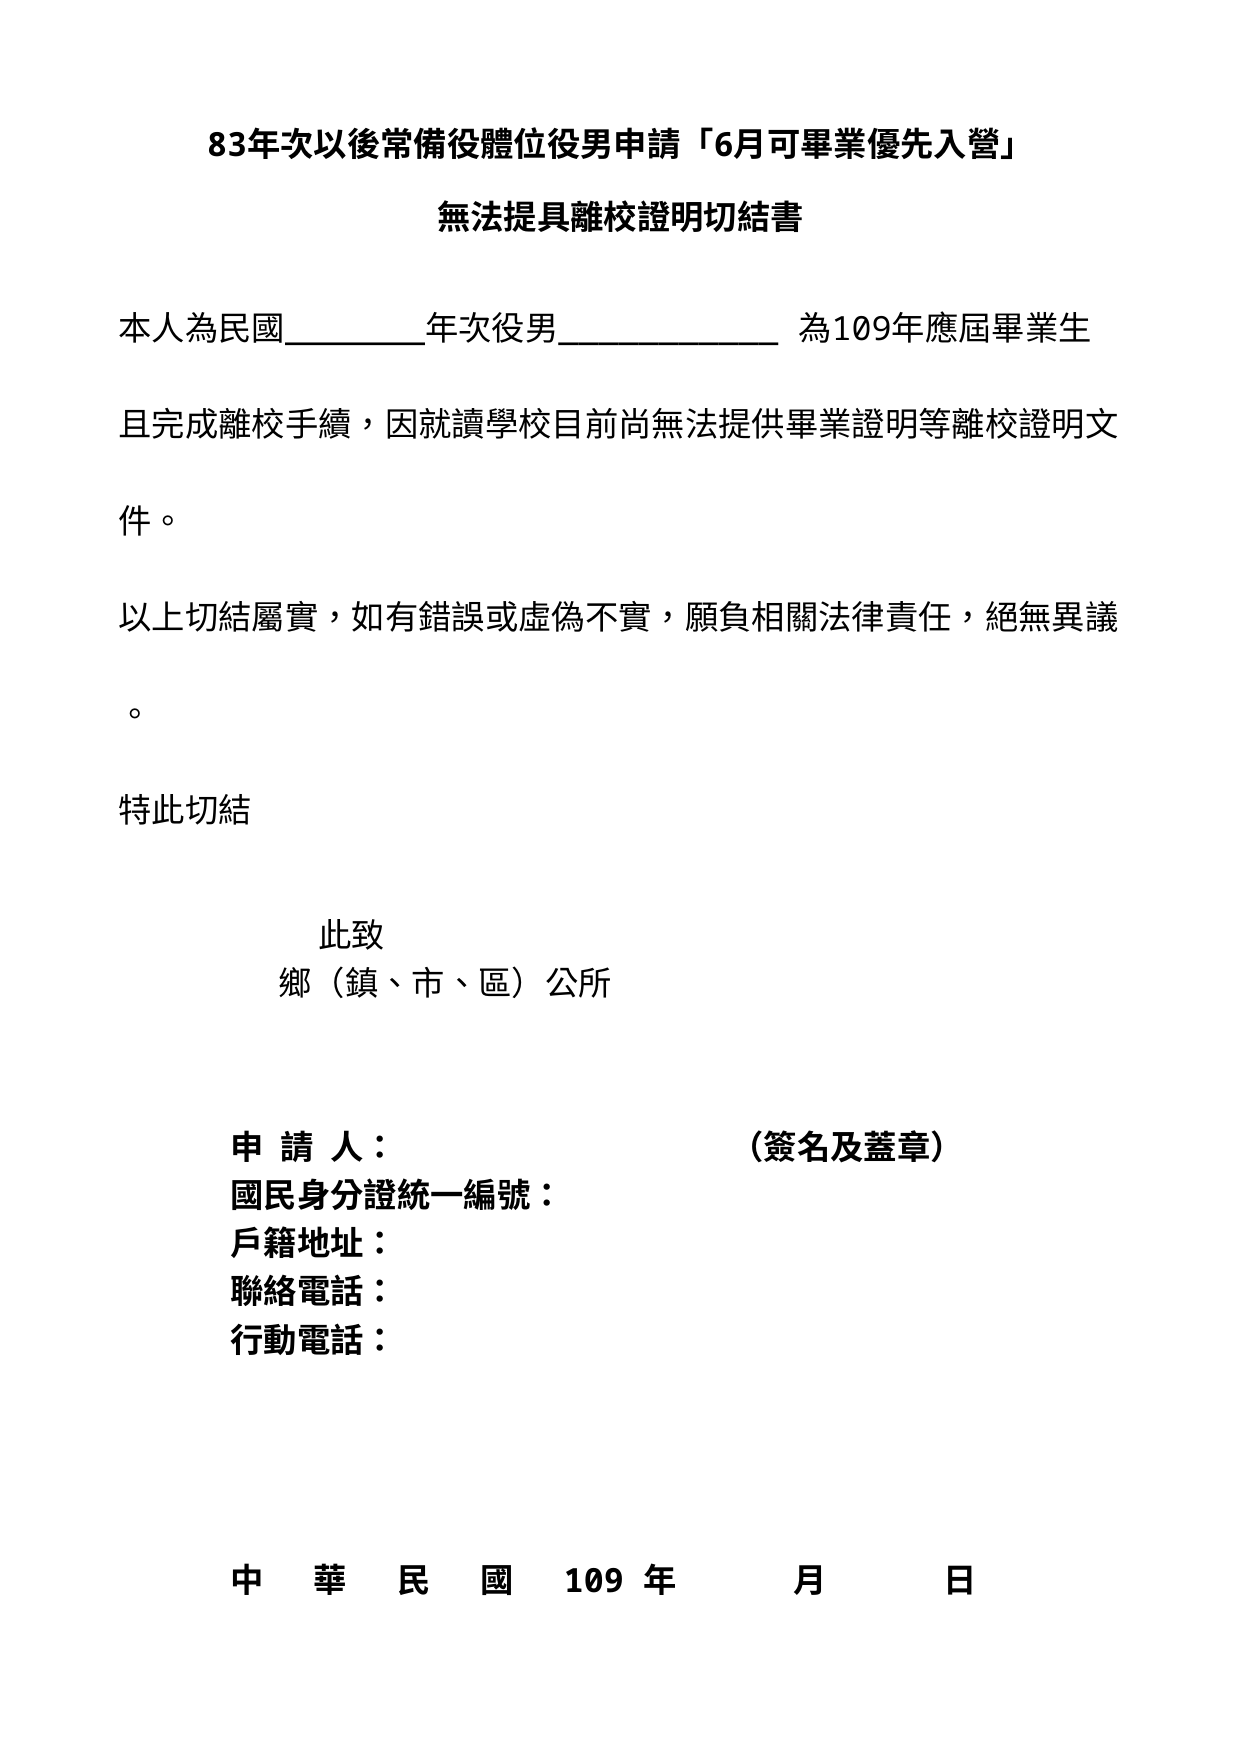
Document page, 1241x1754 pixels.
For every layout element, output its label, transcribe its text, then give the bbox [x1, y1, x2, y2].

text 中 華 民 國 109 年 月 日 [230, 1553, 1122, 1602]
text 申 請 人： （簽名及蓋章） [230, 1121, 1122, 1169]
text 83年次以後常備役體位役男申請「6月可畢業優先入營」 [118, 118, 1122, 167]
text 本人為民國_______年次役男___________ 為109年應屆畢業生且完成離校手續，因就讀學校目前尚無法提供畢業證明等離校證明文件。 [118, 301, 1122, 543]
text 戶籍地址： [230, 1217, 1122, 1265]
text 特此切結 [118, 784, 1122, 832]
text 此致 [118, 909, 1122, 957]
text 無法提具離校證明切結書 [118, 191, 1122, 239]
text 國民身分證統一編號： [230, 1169, 1122, 1217]
text 鄉（鎮、市、區）公所 [118, 957, 1122, 1006]
text 以上切結屬實，如有錯誤或虛偽不實，願負相關法律責任，絕無異議。 [118, 591, 1122, 736]
text 聯絡電話： [230, 1265, 1122, 1313]
text 行動電話： [230, 1313, 1122, 1362]
